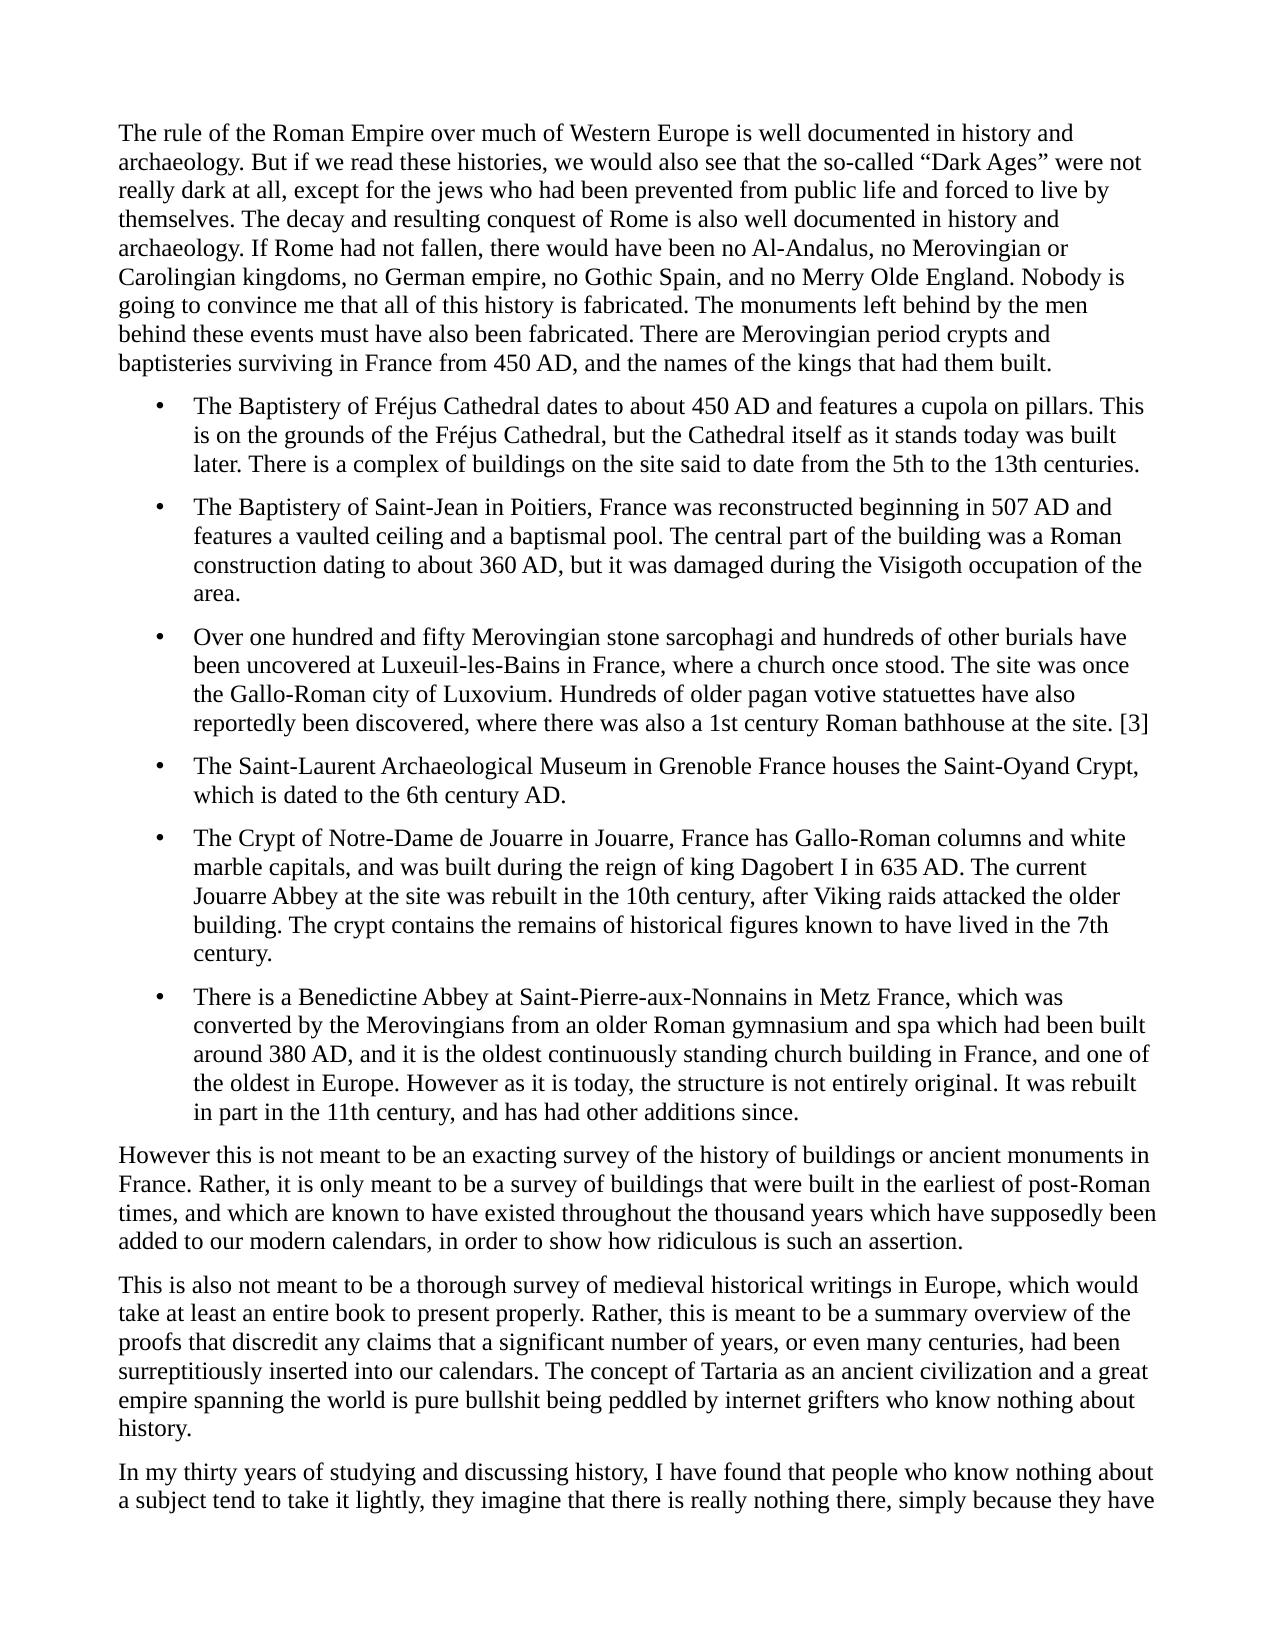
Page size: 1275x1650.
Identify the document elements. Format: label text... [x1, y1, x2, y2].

list The Baptistery of Saint-Jean in Poitiers, France was reconstructed beginning in 507 AD and features a vaulted ceiling and a baptismal pool. The central part of the building was a Roman construction dating to about 360 AD, but it was damaged during the Visigoth occupation of the area. [156, 492, 1157, 607]
list There is a Benedictine Abbey at Saint-Pierre-aux-Nonnains in Metz France, which was converted by the Merovingians from an older Roman gymnasium and spa which had been built around 380 AD, and it is the oldest continuously standing church building in France, and one of the oldest in Europe. However as it is today, the structure is not entirely original. It was rebuilt in part in the 11th century, and has had other additions since. [156, 982, 1157, 1126]
text In my thirty years of studying and discussing history, I have found that people who know nothing about a subject tend to take it lightly, they imagine that there is really nothing there, simply because they have [118, 1457, 1157, 1514]
text This is also not meant to be a thorough survey of medieval historical writings in Europe, which would take at least an entire book to present properly. Rather, this is meant to be a summary overview of the proofs that discredit any claims that a significant number of years, or even many centuries, had been surreptitiously inserted into our calendars. The concept of Tartaria as an ancient civilization and a great empire spanning the world is pure bullshit being peddled by internet grifters who know nothing about history. [118, 1270, 1157, 1442]
list The Crypt of Notre-Dame de Jouarre in Jouarre, France has Gallo-Roman columns and white marble capitals, and was built during the reign of king Dagobert I in 635 AD. The current Jouarre Abbey at the site was rebuilt in the 10th century, after Viking raids attacked the older building. The crypt contains the remains of historical figures known to have lived in the 7th century. [156, 823, 1157, 967]
text The rule of the Roman Empire over much of Western Europe is well documented in history and archaeology. But if we read these histories, we would also see that the so-called “Dark Ages” were not really dark at all, except for the jews who had been prevented from public life and forced to live by themselves. The decay and resulting conquest of Rome is also well documented in history and archaeology. If Rome had not fallen, there would have been no Al-Andalus, no Merovingian or Carolingian kingdoms, no German empire, no Gothic Spain, and no Merry Olde England. Nobody is going to convince me that all of this history is fabricated. The monuments left behind by the men behind these events must have also been fabricated. There are Merovingian period crypts and baptisteries surviving in France from 450 AD, and the names of the kings that had them built. [118, 118, 1157, 377]
list Over one hundred and fifty Merovingian stone sarcophagi and hundreds of other burials have been uncovered at Luxeuil-les-Bains in France, where a church once stood. The site was once the Gallo-Roman city of Luxovium. Hundreds of older pagan votive statuettes have also reportedly been discovered, where there was also a 1st century Roman bathhouse at the site. [3] [156, 622, 1157, 737]
list The Saint-Laurent Archaeological Museum in Grenoble France houses the Saint-Oyand Crypt, which is dated to the 6th century AD. [156, 751, 1157, 809]
list The Baptistery of Fréjus Cathedral dates to about 450 AD and features a cupola on pillars. This is on the grounds of the Fréjus Cathedral, but the Cathedral itself as it stands today was built later. There is a complex of buildings on the site said to date from the 5th to the 13th centuries. [156, 391, 1157, 478]
text However this is not meant to be an exacting survey of the history of buildings or ancient monuments in France. Rather, it is only meant to be a survey of buildings that were built in the earliest of post-Roman times, and which are known to have existed throughout the thousand years which have supposedly been added to our modern calendars, in order to show how ridiculous is such an assertion. [118, 1140, 1157, 1255]
